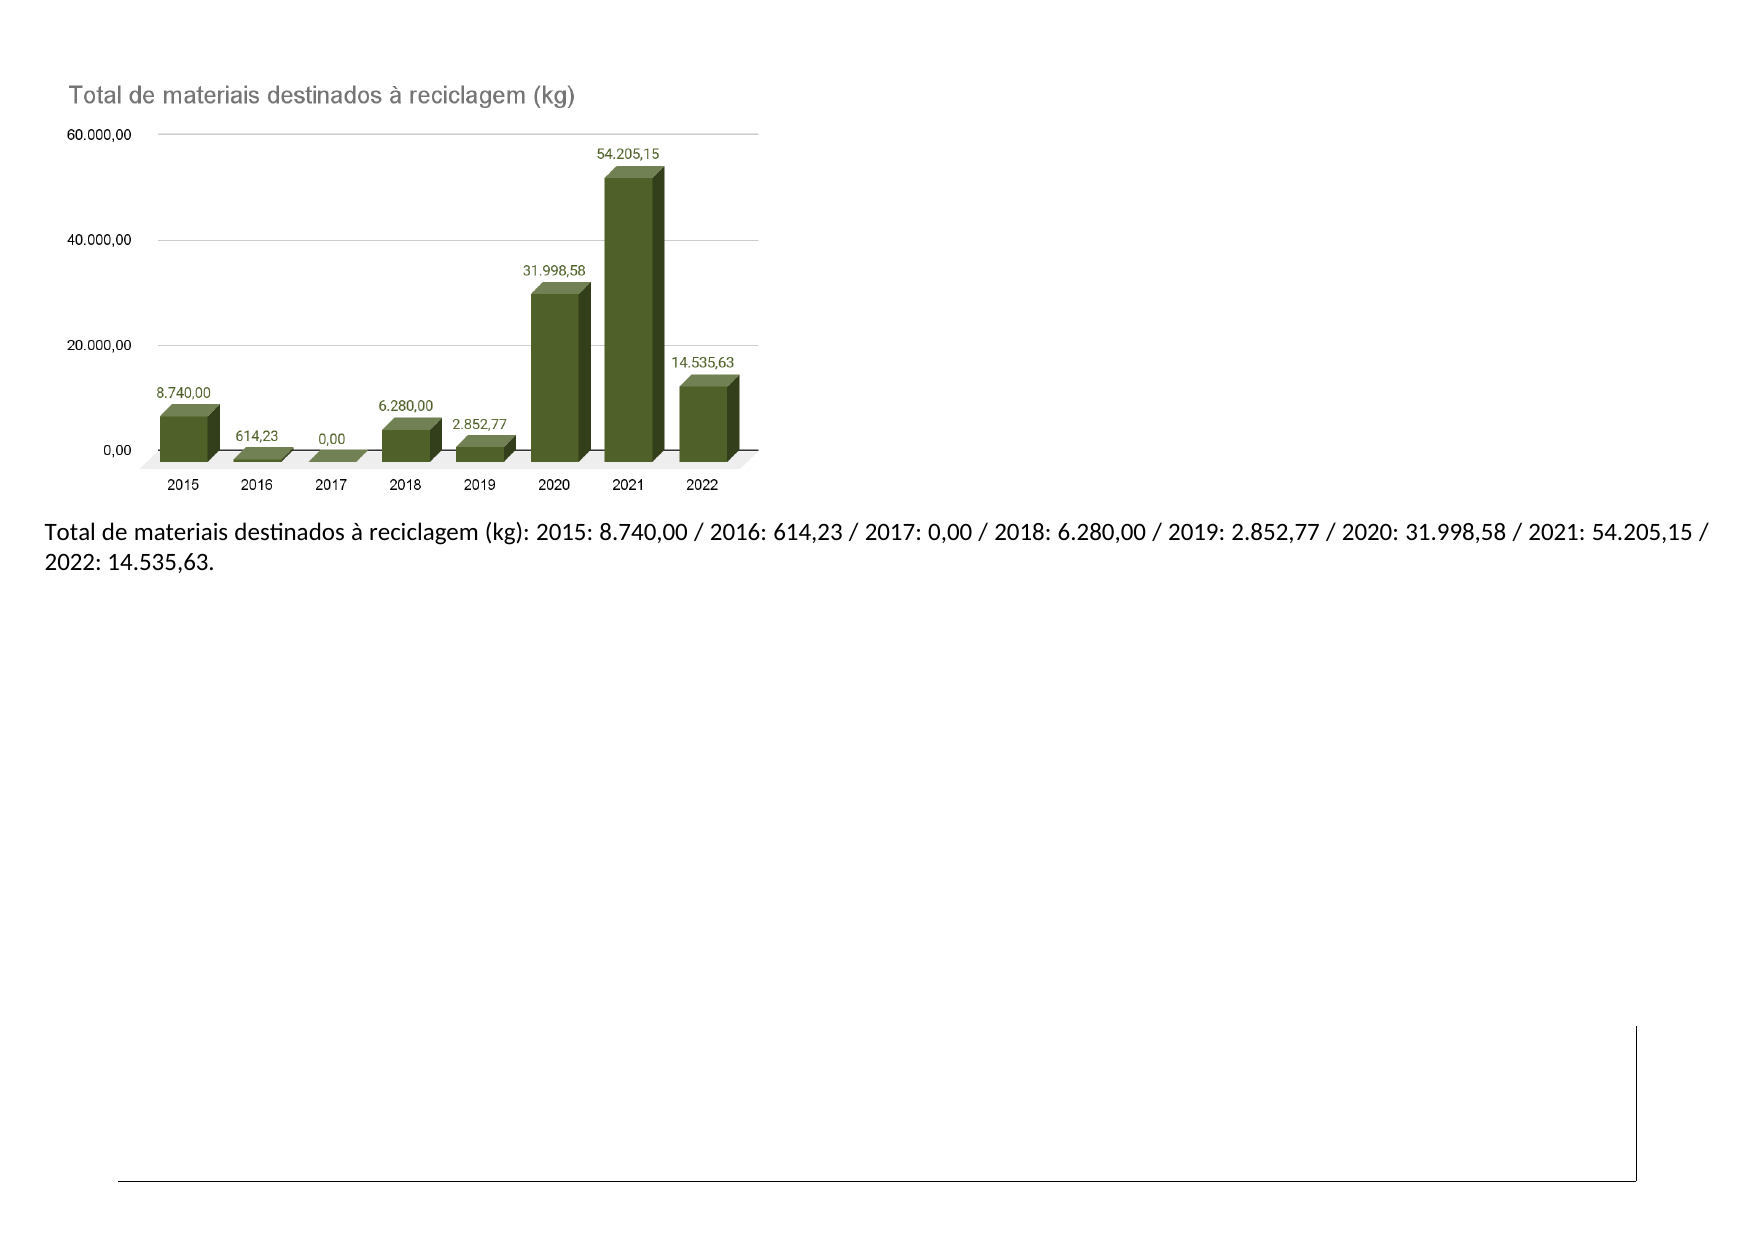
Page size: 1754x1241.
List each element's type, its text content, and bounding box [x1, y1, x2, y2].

text Total de materiais destinados à reciclagem (kg): 2015: 8.740,00 / 2016: 614,23 / 2017: 0,00 / 2018: 6.280,00 / 2019: 2.852,77 / 2020: 31.998,58 / 2021: 54.205,15 / 2022: 14.535,63. [44, 516, 1712, 577]
